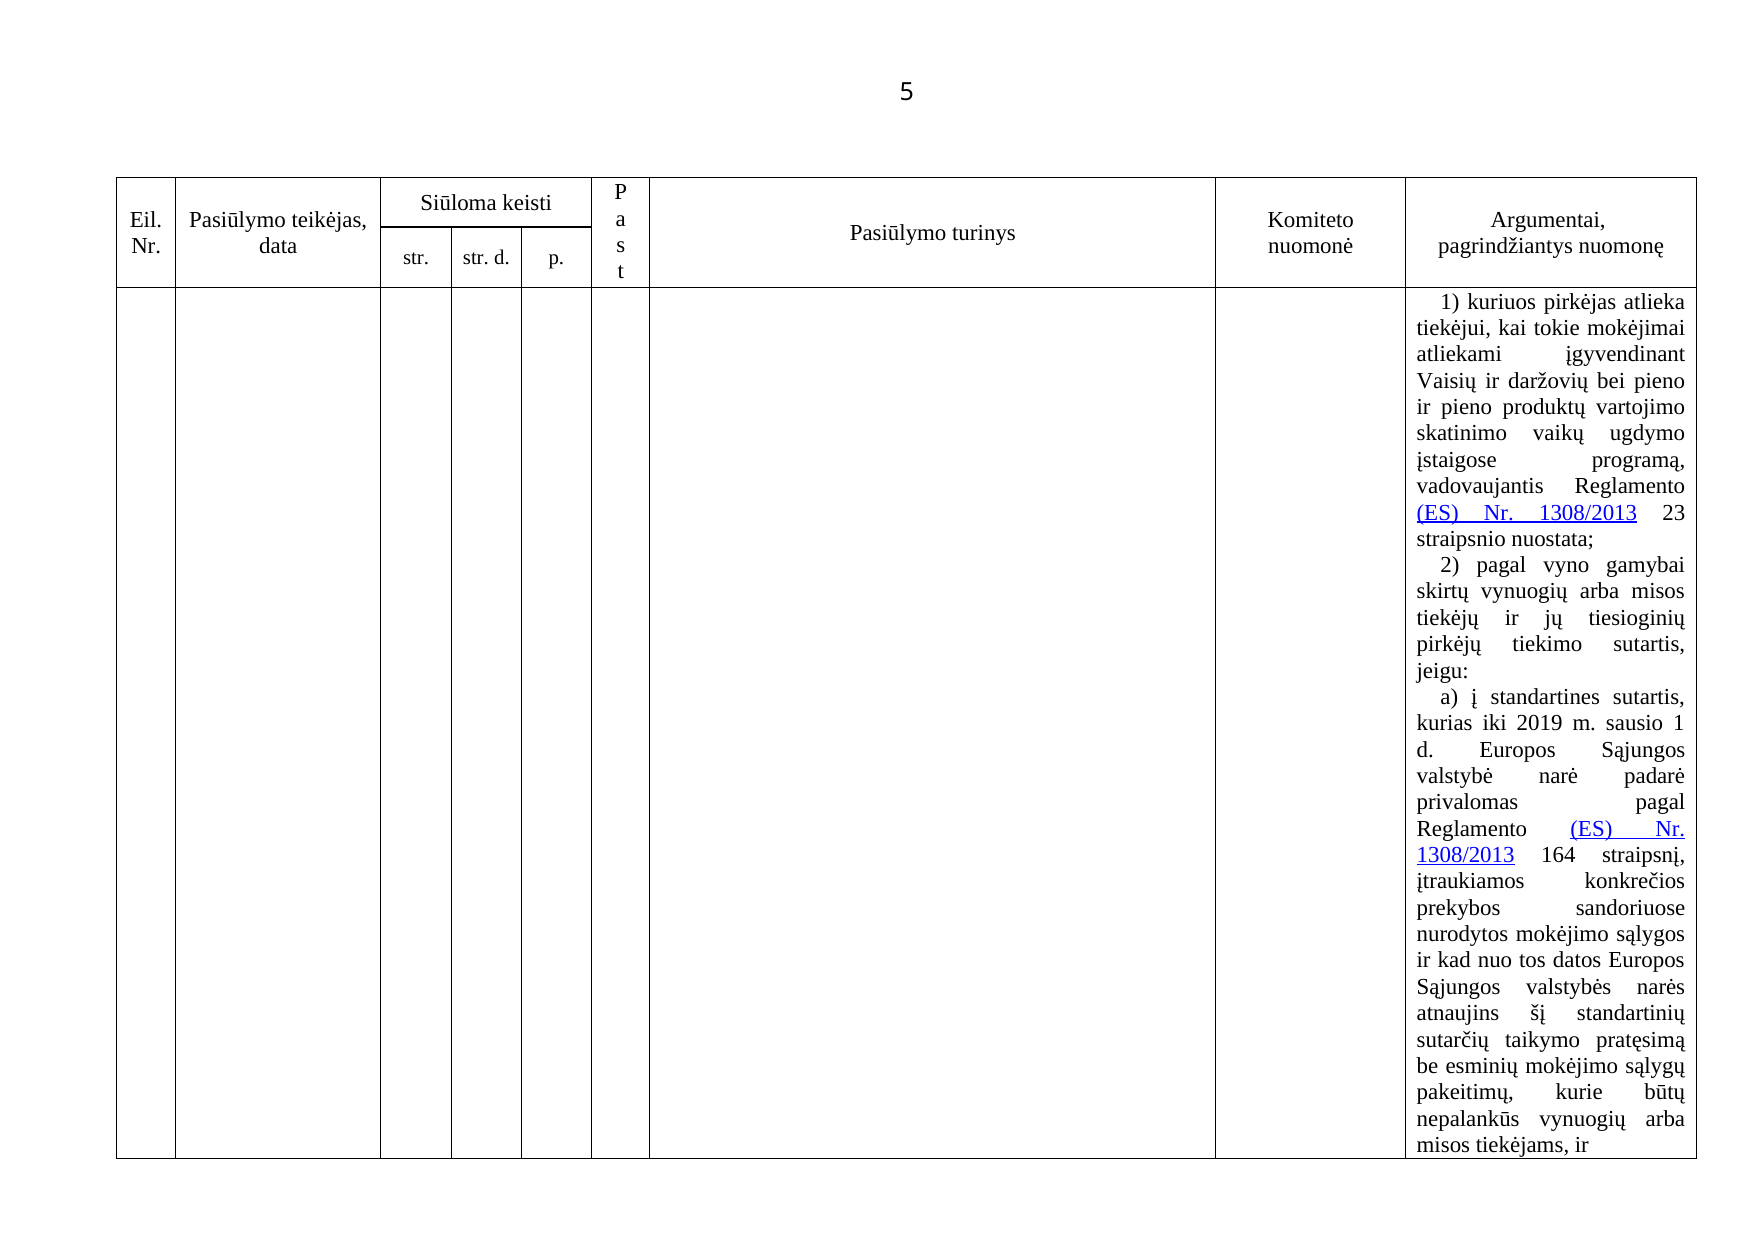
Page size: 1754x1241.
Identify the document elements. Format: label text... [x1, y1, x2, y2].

table_cell [650, 288, 1215, 1157]
table_cell [117, 288, 175, 1157]
table_cell [592, 288, 649, 1157]
table_header Pastabos [592, 178, 649, 287]
table_cell p. [522, 228, 591, 287]
table_cell [176, 288, 380, 1157]
table_header Pasiūlymo turinys [650, 178, 1215, 287]
table_cell 1) kuriuos pirkėjas atlieka tiekėjui, kai tokie mokėjimai atliekami įgyvendinant Vaisių ir daržovių bei pieno ir pieno produktų vartojimo skatinimo vaikų ugdymo įstaigose programą, vadovaujantis Reglamento (ES) Nr. 1308/2013 23 straipsnio nuostata; 2) pagal vyno gamybai skirtų vynuogių arba misos tiekėjų ir jų tiesioginių pirkėjų tiekimo sutartis, jeigu: a) į standartines sutartis, kurias iki 2019 m. sausio 1 d. Europos Sąjungos valstybė narė padarė privalomas pagal Reglamento (ES) Nr. 1308/2013 164 straipsnį, įtraukiamos konkrečios prekybos sandoriuose nurodytos mokėjimo sąlygos ir kad nuo tos datos Europos Sąjungos valstybės narės atnaujins šį standartinių sutarčių taikymo pratęsimą be esminių mokėjimo sąlygų pakeitimų, kurie būtų nepalankūs vynuogių arba misos tiekėjams, ir [1406, 288, 1696, 1157]
table_cell [452, 288, 521, 1157]
table_header Komiteto nuomonė [1216, 178, 1405, 287]
table_cell str. d. [452, 228, 521, 287]
table_cell [522, 288, 591, 1157]
table_header Eil. Nr. [117, 178, 175, 287]
table_header Siūloma keisti [381, 178, 591, 226]
table_header Argumentai, pagrindžiantys nuomonę [1406, 178, 1696, 287]
table_cell [1216, 288, 1405, 1157]
table_cell str. [381, 228, 451, 287]
table_header Pasiūlymo teikėjas, data [176, 178, 380, 287]
table_cell [381, 288, 451, 1157]
